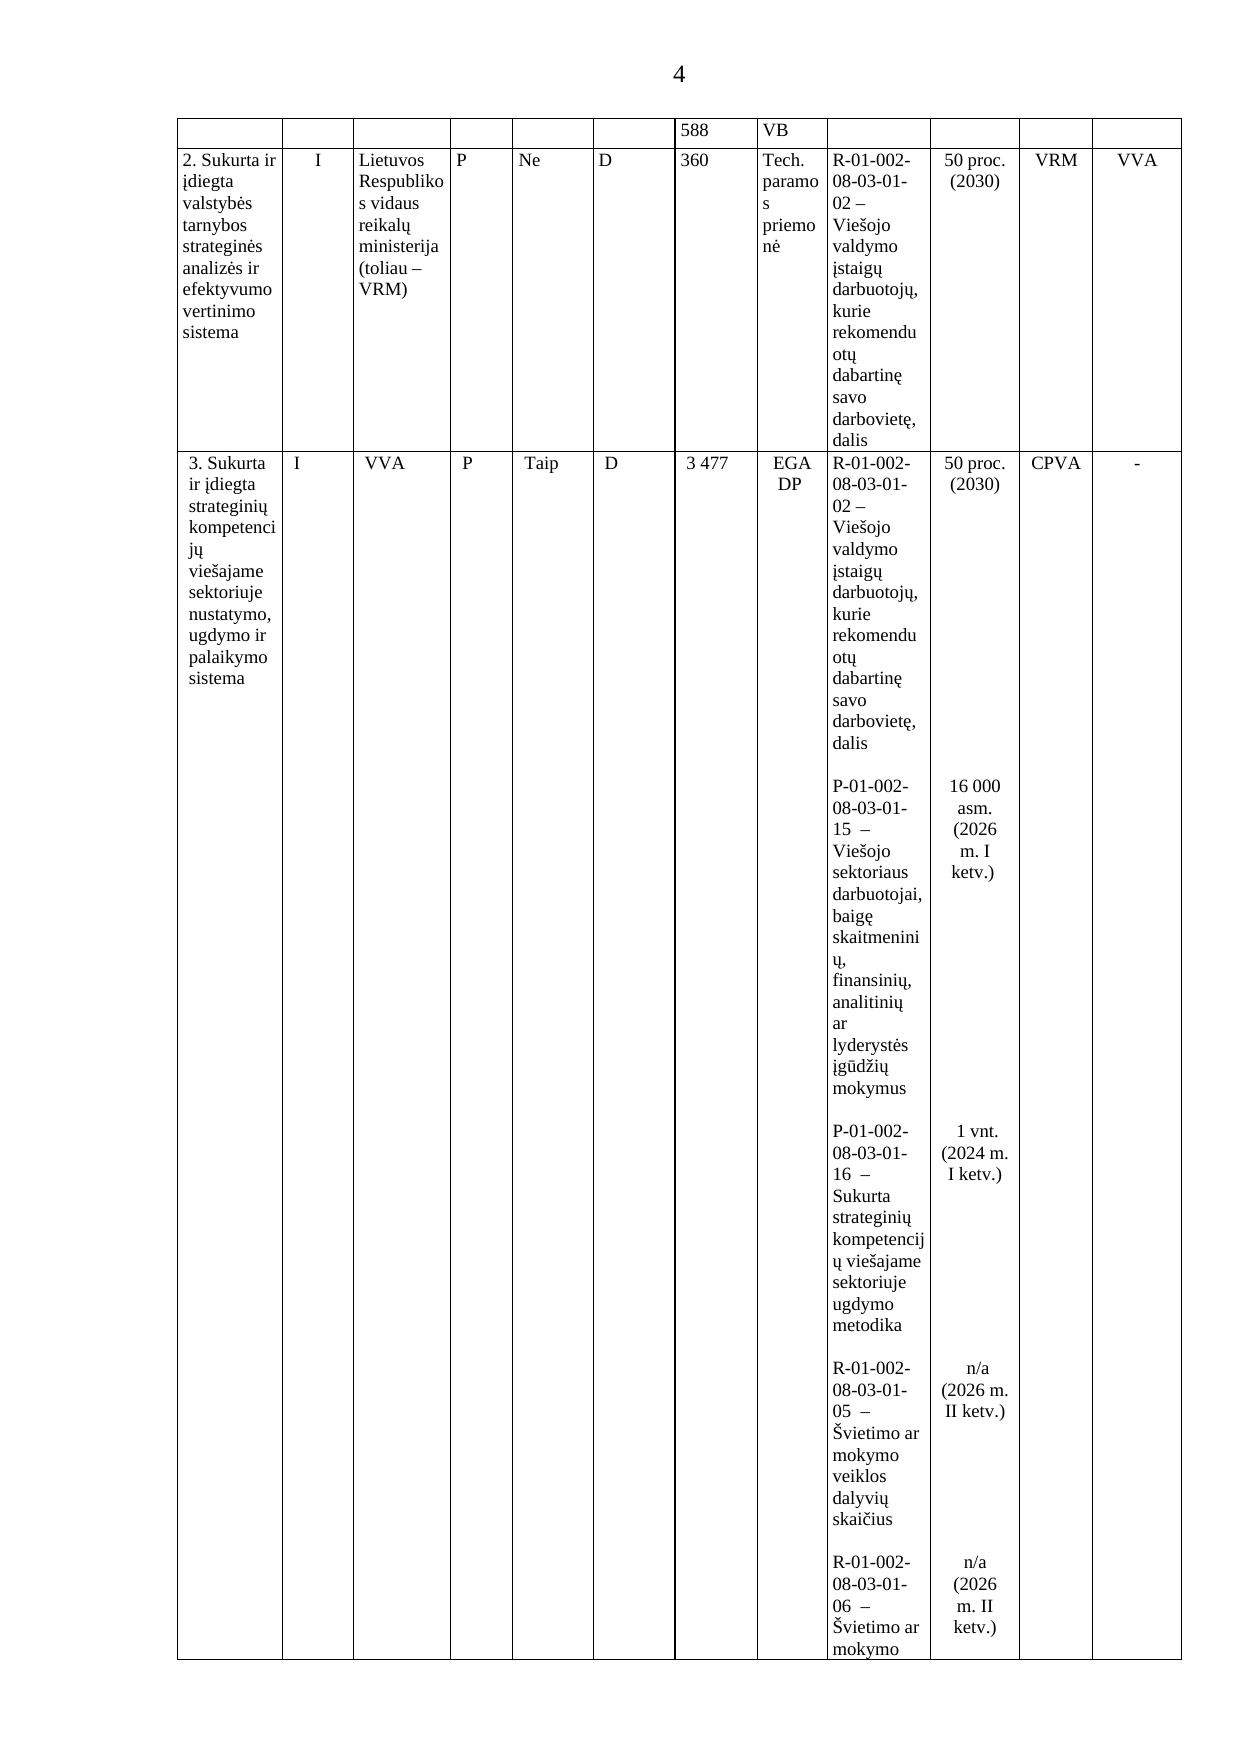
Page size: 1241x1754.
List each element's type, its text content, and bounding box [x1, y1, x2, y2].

table_cell I [283, 452, 353, 1659]
table_cell EGADP [758, 452, 827, 1659]
table_cell 50 proc. (2030) [931, 149, 1019, 451]
table_cell - [1093, 452, 1181, 1659]
table_cell I [283, 149, 353, 451]
table_cell Taip [513, 452, 593, 1659]
table_cell 3. Sukurta ir įdiegta strateginių kompetencijų viešajame sektoriuje nustatymo, ugdymo ir palaikymo sistema [178, 452, 282, 1659]
table_cell [1093, 119, 1181, 148]
table_cell [1020, 119, 1092, 148]
table_cell D [594, 452, 674, 1659]
table_cell Lietuvos Respublikos vidaus reikalų ministerija (toliau – VRM) [354, 149, 450, 451]
table_cell [828, 119, 930, 148]
table_cell [354, 119, 450, 148]
table_cell 50 proc. (2030) 16 000 asm. (2026 m. I ketv.) 1 vnt. (2024 m. I ketv.) n/a (2026 m. II ketv.) n/a (2026 m. II ketv.) [931, 452, 1019, 1659]
table_cell [178, 119, 282, 148]
table_cell Tech. paramos priemonė [758, 149, 827, 451]
table_cell 2. Sukurta ir įdiegta valstybės tarnybos strateginės analizės ir efektyvumo vertinimo sistema [178, 149, 282, 451]
table_cell VRM [1020, 149, 1092, 451]
table_cell [513, 119, 593, 148]
table_cell VVA [1093, 149, 1181, 451]
table_cell R-01-002-08-03-01-02 – Viešojo valdymo įstaigų darbuotojų, kurie rekomenduotų dabartinę savo darbovietę, dalis [828, 149, 930, 451]
table_cell 360 [676, 149, 757, 451]
table_cell VVA [354, 452, 450, 1659]
table_cell VB [758, 119, 827, 148]
table_cell P [451, 452, 512, 1659]
table_cell [931, 119, 1019, 148]
table_cell Ne [513, 149, 593, 451]
table_cell [283, 119, 353, 148]
table_cell R-01-002-08-03-01-02 – Viešojo valdymo įstaigų darbuotojų, kurie rekomenduotų dabartinę savo darbovietę, dalis P-01-002-08-03-01-15 – Viešojo sektoriaus darbuotojai, baigę skaitmeninių, finansinių, analitinių ar lyderystės įgūdžių mokymus P-01-002-08-03-01-16 – Sukurta strateginių kompetencijų viešajame sektoriuje ugdymo metodika R-01-002-08-03-01-05 – Švietimo ar mokymo veiklos dalyvių skaičius R-01-002-08-03-01-06 – Švietimo ar mokymo [828, 452, 930, 1659]
table_cell 588 [676, 119, 757, 148]
table_cell 3 477 [676, 452, 757, 1659]
table_cell CPVA [1020, 452, 1092, 1659]
table_cell P [451, 149, 512, 451]
table_cell [594, 119, 674, 148]
table_cell [451, 119, 512, 148]
table_cell D [594, 149, 674, 451]
